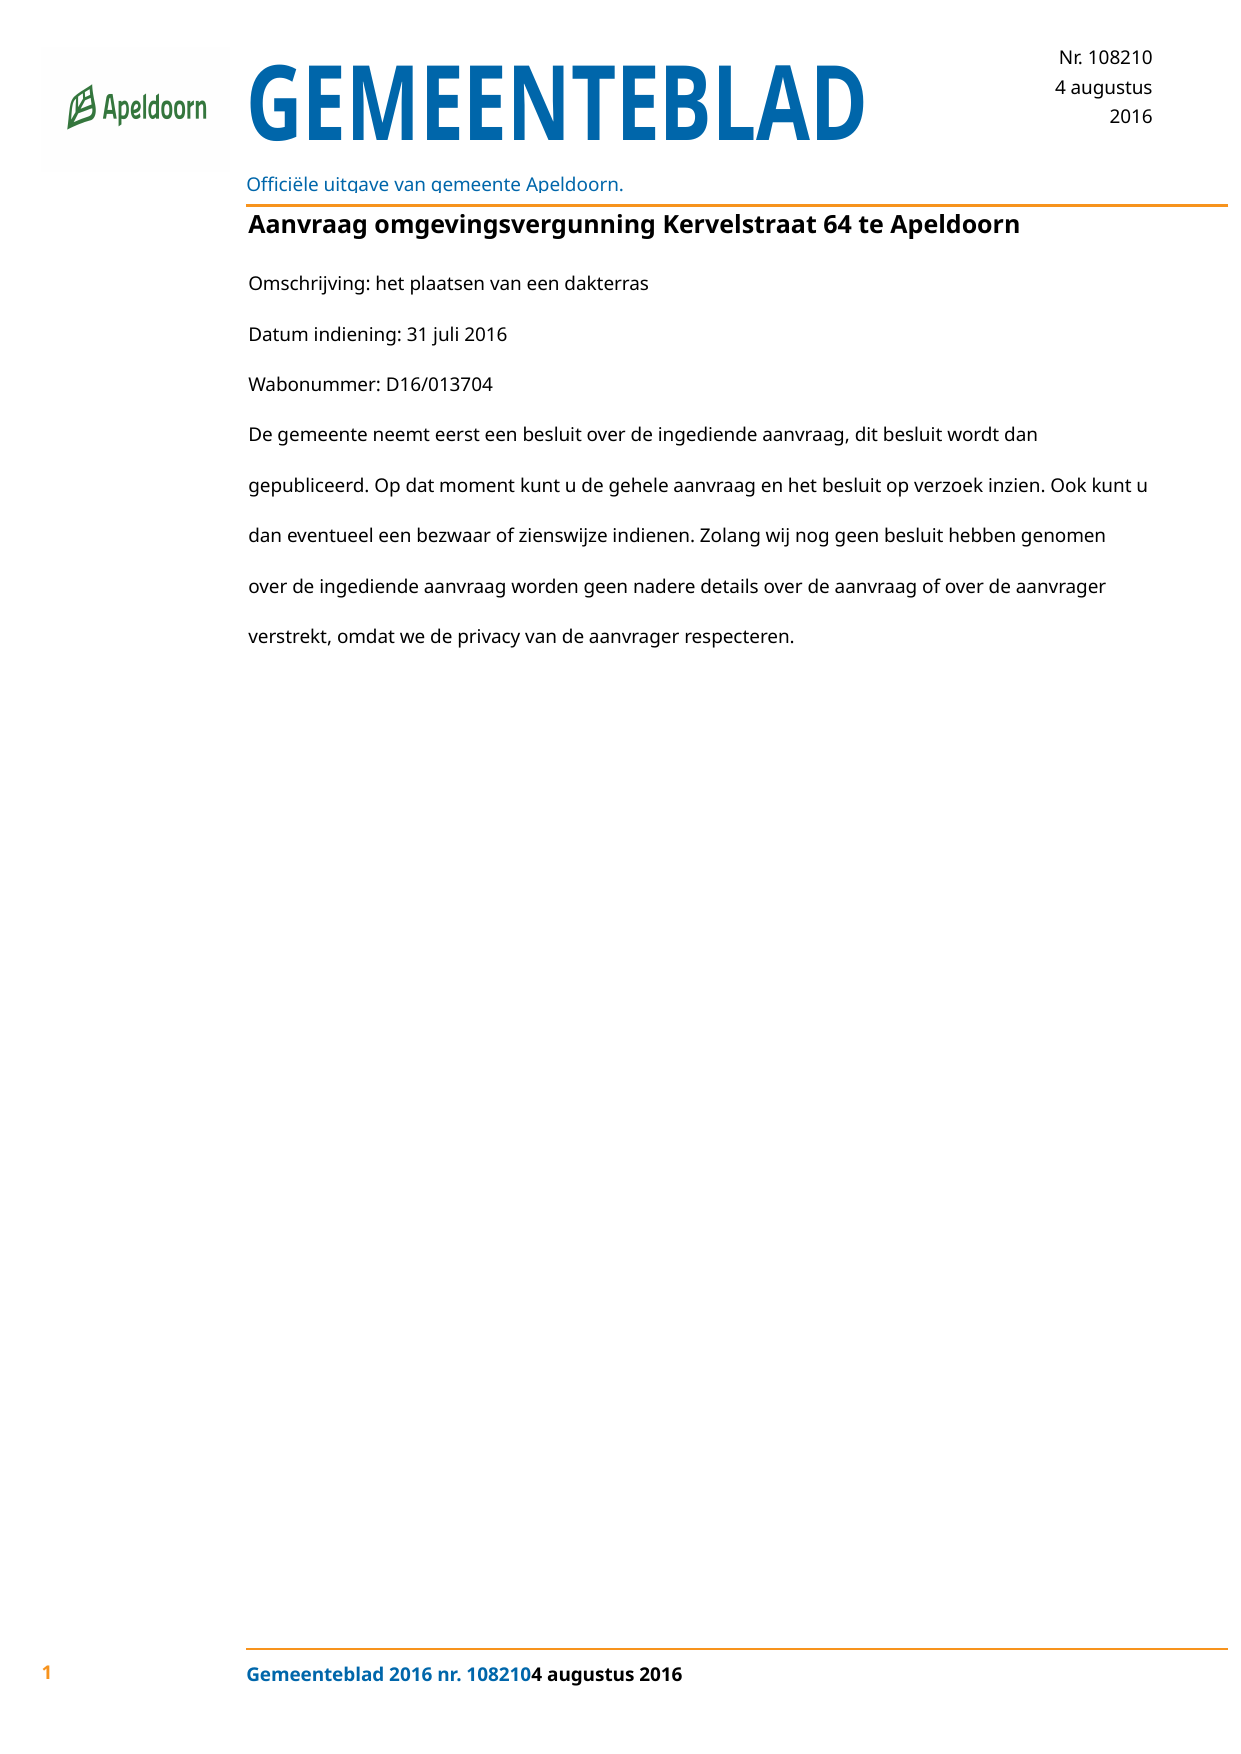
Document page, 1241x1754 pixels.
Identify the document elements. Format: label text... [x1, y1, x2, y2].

picture [41, 47, 231, 172]
text Aanvraag omgevingsvergunning Kervelstraat 64 te Apeldoorn [248, 207, 1152, 241]
text over de ingediende aanvraag worden geen nadere details over de aanvraag of over de aanvrager [248, 573, 1152, 598]
text Wabonummer: D16/013704 [248, 371, 1152, 397]
text Datum indiening: 31 juli 2016 [248, 321, 1152, 346]
text gepubliceerd. Op dat moment kunt u de gehele aanvraag en het besluit op verzoek inzien. Ook kunt u [248, 472, 1152, 498]
text dan eventueel een bezwaar of zienswijze indienen. Zolang wij nog geen besluit hebben genomen [248, 522, 1152, 548]
text De gemeente neemt eerst een besluit over de ingediende aanvraag, dit besluit wordt dan [248, 422, 1152, 447]
text Omschrijving: het plaatsen van een dakterras [248, 270, 1152, 296]
text verstrekt, omdat we de privacy van de aanvrager respecteren. [248, 623, 1152, 649]
